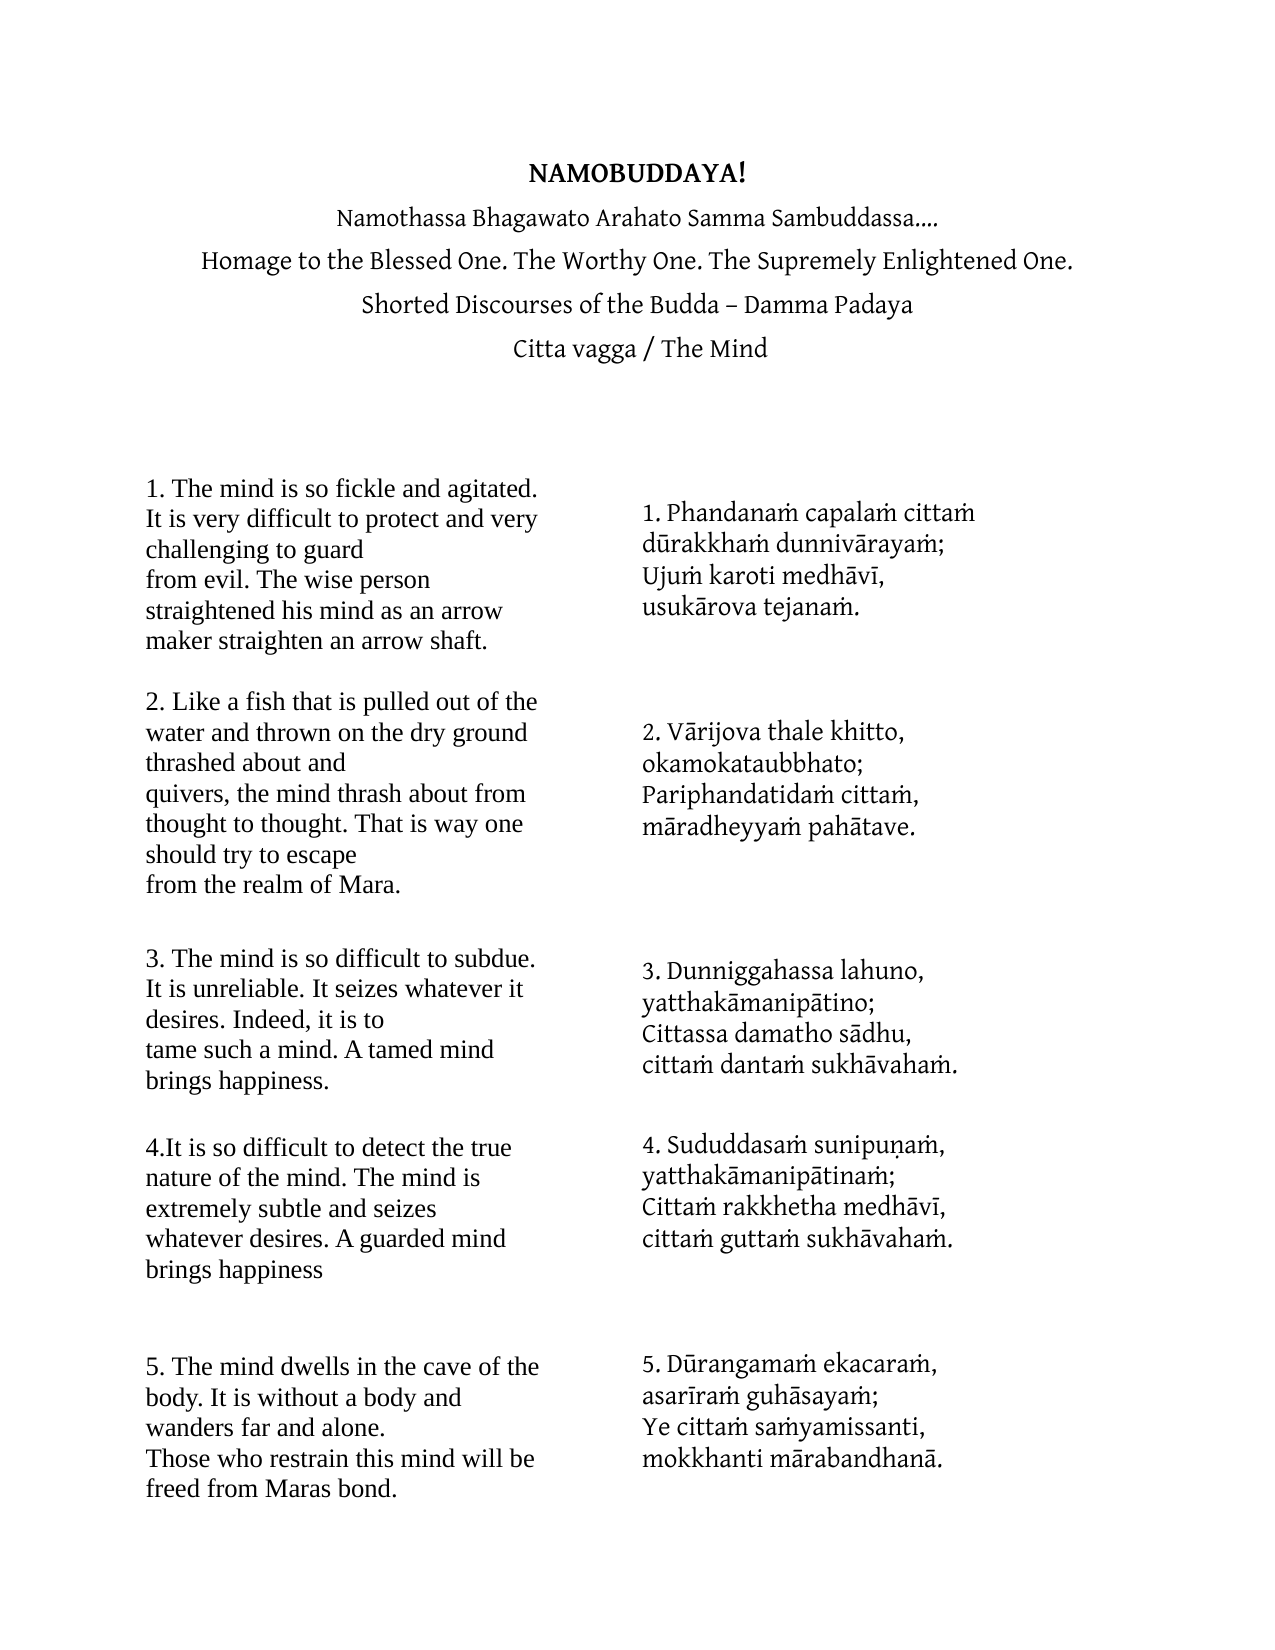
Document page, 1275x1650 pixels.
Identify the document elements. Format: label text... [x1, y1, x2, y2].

table_cell 4. Sududdasaṁ sunipuṇaṁ, yatthakāmanipātinaṁ; Cittaṁ rakkhetha medhāvī, cittaṁ guttaṁ sukhāvahaṁ. [639, 1098, 1157, 1317]
table_cell 5. The mind dwells in the cave of the body. It is without a body and wanders far and alone. Those who restrain this mind will be freed from Maras bond. [143, 1318, 639, 1506]
table_cell 4.It is so difficult to detect the true nature of the mind. The mind is extremely subtle and seizes whatever desires. A guarded mind brings happiness [143, 1098, 639, 1317]
text Shorted Discourses of the Budda – Damma Padaya [118, 290, 1157, 321]
text Namothassa Bhagawato Arahato Samma Sambuddassa.... [118, 203, 1157, 233]
table_cell 3. The mind is so difficult to subdue. It is unreliable. It seizes whatever it desires. Indeed, it is to tame such a mind. A tamed mind brings happiness. [143, 940, 639, 1098]
text Citta vagga / The Mind [118, 334, 1157, 365]
table_cell 5. Dūrangamaṁ ekacaraṁ, asarīraṁ guhāsayaṁ; Ye cittaṁ saṁyamissanti, mokkhanti mārabandhanā. [639, 1318, 1157, 1506]
table_cell 1. Phandanaṁ capalaṁ cittaṁ dūrakkhaṁ dunnivārayaṁ; Ujuṁ karoti medhāvī, usukārova tejanaṁ. 2. Vārijova thale khitto, okamokataubbhato; Pariphandatidaṁ cittaṁ, māradheyyaṁ pahātave. [639, 432, 1157, 939]
table_cell 3. Dunniggahassa lahuno, yatthakāmanipātino; Cittassa damatho sādhu, cittaṁ dantaṁ sukhāvahaṁ. [639, 940, 1157, 1098]
text NAMOBUDDAYA! [118, 157, 1157, 191]
table_cell 1. The mind is so fickle and agitated. It is very difficult to protect and very challenging to guard from evil. The wise person straightened his mind as an arrow maker straighten an arrow shaft. 2. Like a fish that is pulled out of the water and thrown on the dry ground thrashed about and quivers, the mind thrash about from thought to thought. That is way one should try to escape from the realm of Mara. [143, 432, 639, 939]
table_header [639, 421, 1157, 432]
table_header [143, 421, 639, 432]
text Homage to the Blessed One. The Worthy One. The Supremely Enlightened One. [118, 246, 1157, 277]
